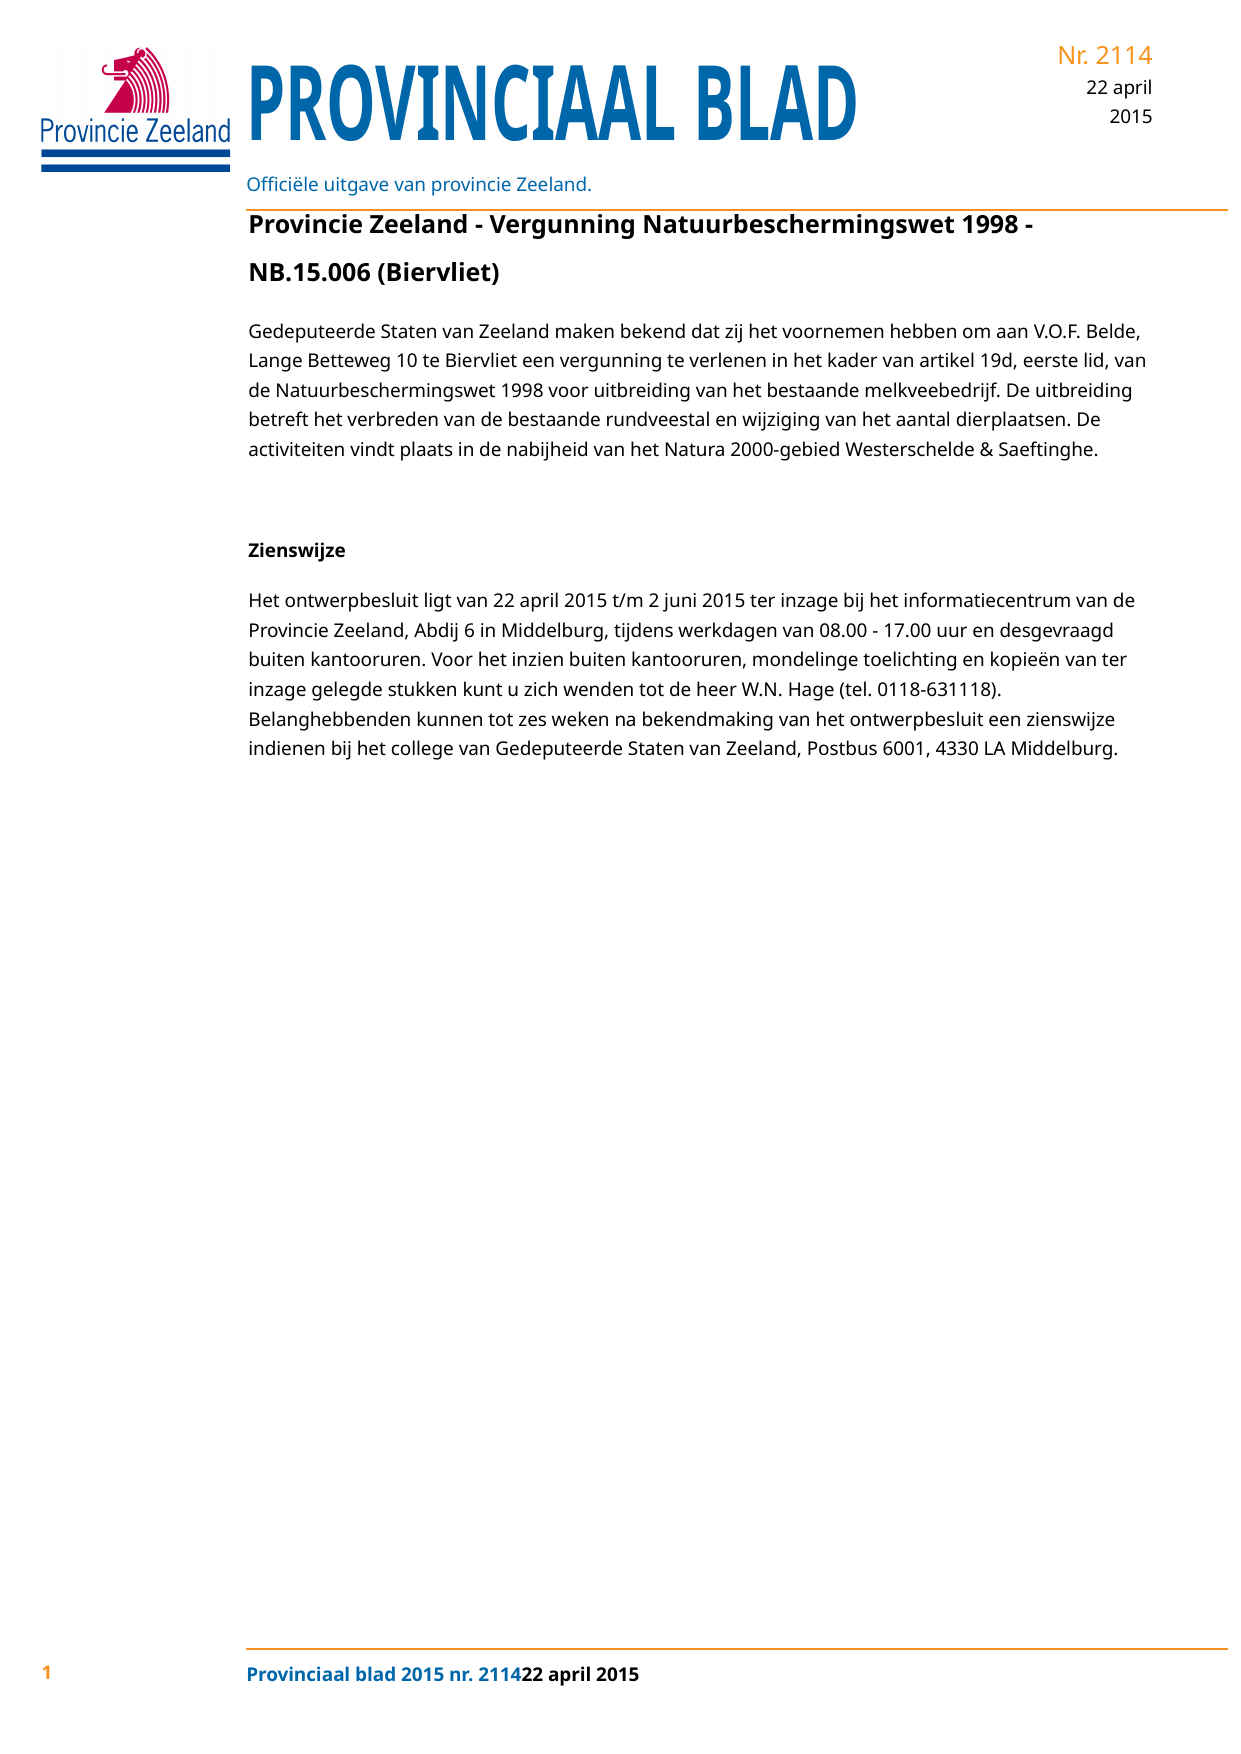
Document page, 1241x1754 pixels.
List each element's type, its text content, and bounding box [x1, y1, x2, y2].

picture [41, 47, 231, 172]
text Het ontwerpbesluit ligt van 22 april 2015 t/m 2 juni 2015 ter inzage bij het informatiecentrum van de Provincie Zeeland, Abdij 6 in Middelburg, tijdens werkdagen van 08.00 - 17.00 uur en desgevraagd buiten kantooruren. Voor het inzien buiten kantooruren, mondelinge toelichting en kopieën van ter inzage gelegde stukken kunt u zich wenden tot de heer W.N. Hage (tel. 0118-631118). Belanghebbenden kunnen tot zes weken na bekendmaking van het ontwerpbesluit een zienswijze indienen bij het college van Gedeputeerde Staten van Zeeland, Postbus 6001, 4330 LA Middelburg. [248, 587, 1152, 761]
text Gedeputeerde Staten van Zeeland maken bekend dat zij het voornemen hebben om aan V.O.F. Belde, Lange Betteweg 10 te Biervliet een vergunning te verlenen in het kader van artikel 19d, eerste lid, van de Natuurbeschermingswet 1998 voor uitbreiding van het bestaande melkveebedrijf. De uitbreiding betreft het verbreden van de bestaande rundveestal en wijziging van het aantal dierplaatsen. De activiteiten vindt plaats in de nabijheid van het Natura 2000-gebied Westerschelde & Saeftinghe. [248, 318, 1152, 462]
text Zienswijze [248, 537, 1152, 563]
text Provincie Zeeland - Vergunning Natuurbeschermingswet 1998 - NB.15.006 (Biervliet) [248, 211, 1152, 288]
